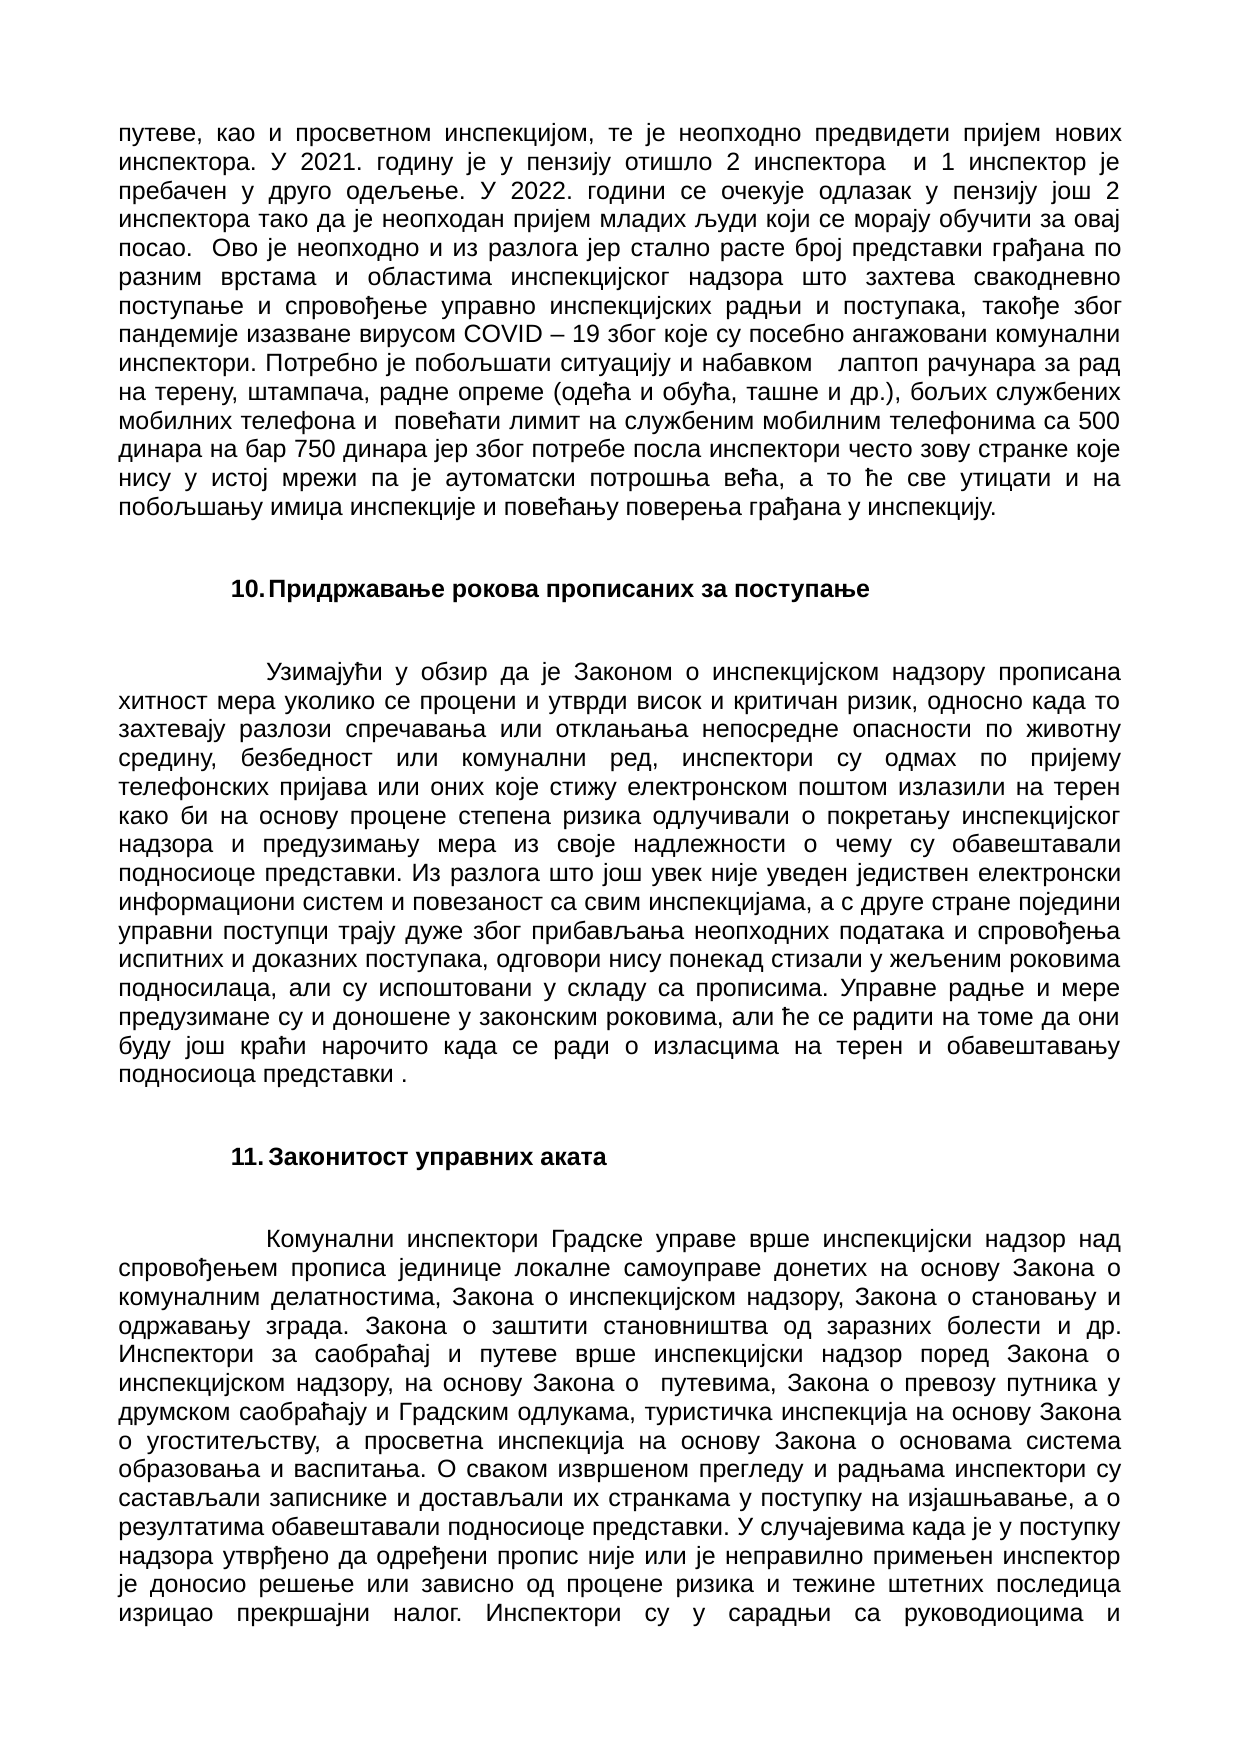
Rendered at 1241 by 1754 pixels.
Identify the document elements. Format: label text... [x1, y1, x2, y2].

text Узимајући у обзир да је Законом о инспекцијском надзору прописана хитност мера уколико се процени и утврди висок и критичан ризик, односно када то захтевају разлози спречавања или отклањања непосредне опасности по животну средину, безбедност или комунални ред, инспектори су одмах по пријему телефонских пријава или оних које стижу електронском поштом излазили на терен како би на основу процене степена ризика одлучивали о покретању инспекцијског надзора и предузимању мера из своје надлежности о чему су обавештавали подносиоце представки. Из разлога што још увек није уведен једиствен електронски информациони систем и повезаност са свим инспекцијама, а с друге стране поједини управни поступци трају дуже због прибављања неопходних података и спровођења испитних и доказних поступака, одговори нису понекад стизали у жељеним роковима подносилаца, али су испоштовани у складу са прописима. Управне радње и мере предузимане су и доношене у законским роковима, али ће се радити на томе да они буду још краћи нарочито када се ради о изласцима на терен и обавештавању подносиоца представки . [118, 657, 1122, 1088]
list Законитост управних аката [231, 1142, 1122, 1171]
text путеве, као и просветном инспекцијом, те је неопходно предвидети пријем нових инспектора. У 2021. годину је у пензију отишло 2 инспектора и 1 инспектор је пребачен у друго одељење. У 2022. години се очекује одлазак у пензију још 2 инспектора тако да је неопходан пријем младих људи који се морају обучити за овај посао. Ово је неопходно и из разлога јер стално расте број представки грађана по разним врстама и областима инспекцијског надзора што захтева свакодневно поступање и спровођење управно инспекцијских радњи и поступака, такође због пандемије изазване вирусом COVID – 19 због које су посебно ангажовани комунални инспектори. Потребно је побољшати ситуацију и набавком лаптоп рачунара за рад на терену, штампача, радне опреме (одећа и обућа, ташне и др.), бољих службених мобилних телефона и повећати лимит на службеним мобилним телефонима са 500 динара на бар 750 динара јер због потребе посла инспектори често зову странке које нису у истој мрежи па је аутоматски потрошња већа, а то ће све утицати и на побољшању имиџа инспекције и повећању поверења грађана у инспекцију. [118, 118, 1122, 521]
list Придржавање рокова прописаних за поступање [231, 574, 1122, 603]
text Комунални инспектори Градске управе врше инспекцијски надзор над спровођењем прописа јединице локалне самоуправе донетих на основу Закона о комуналним делатностима, Закона о инспекцијском надзору, Закона о становању и одржавању зграда. Закона о заштити становништва од заразних болести и др. Инспектори за саобраћај и путеве врше инспекцијски надзор поред Закона о инспекцијском надзору, на основу Закона о путевима, Закона о превозу путника у друмском саобраћају и Градским одлукама, туристичка инспекција на основу Закона о угоститељству, а просветна инспекција на основу Закона о основама система образовања и васпитања. О сваком извршеном прегледу и радњама инспектори су састављали записнике и достављали их странкама у поступку на изјашњавање, а о резултатима обавештавали подносиоце представки. У случајевима када је у поступку надзора утврђено да одређени пропис није или је неправилно примењен инспектор је доносио решење или зависно од процене ризика и тежине штетних последица изрицао прекршајни налог. Инспектори су у сарадњи са руководиоцима и [118, 1224, 1122, 1627]
